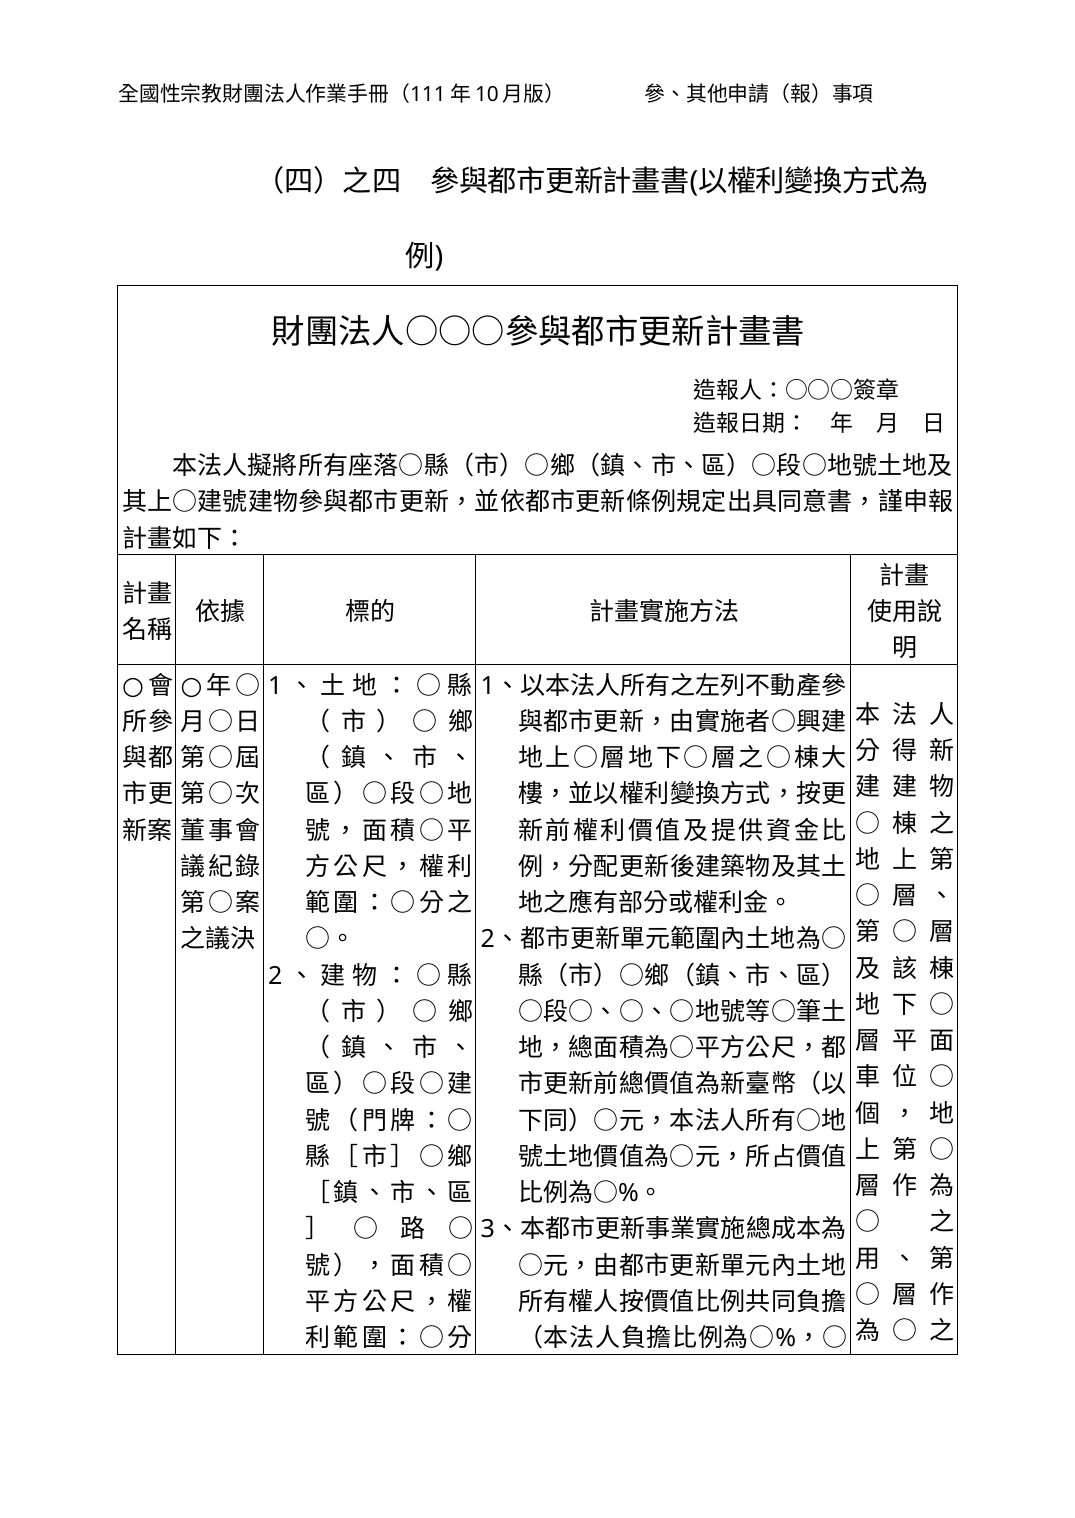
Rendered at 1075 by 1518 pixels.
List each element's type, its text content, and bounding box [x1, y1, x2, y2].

table_header 財團法人○○○參與都市更新計畫書 造報人：○○○簽章 造報日期： 年 月 日 本法人擬將所有座落○縣（市）○鄉（鎮、市、區）○段○地號土地及其上○建號建物參與都市更新，並依都市更新條例規定出具同意書，謹申報計畫如下： [118, 286, 957, 554]
table_cell ○會所參與都市更新案 [118, 665, 175, 1354]
table_cell 本法人分得新建建物○棟之地上第○層、第○層及該棟地下○層平面車位○個，地上第○層作為○之用、第○層作為○之 [851, 665, 957, 1354]
table_cell 計畫名稱 [118, 555, 175, 664]
text （四）之四 參與都市更新計畫書(以權利變換方式為例) [255, 135, 957, 285]
table_cell 1、以本法人所有之左列不動產參與都市更新，由實施者○興建地上○層地下○層之○棟大樓，並以權利變換方式，按更新前權利價值及提供資金比例，分配更新後建築物及其土地之應有部分或權利金。 2、都市更新單元範圍內土地為○縣（市）○鄉（鎮、市、區）○段○、○、○地號等○筆土地，總面積為○平方公尺，都市更新前總價值為新臺幣（以下同）○元，本法人所有○地號土地價值為○元，所占價值比例為○%。 3、本都市更新事業實施總成本為○元，由都市更新單元內土地所有權人按價值比例共同負擔（本法人負擔比例為○%，○ [476, 665, 850, 1354]
table_cell 計畫 使用說明 [851, 555, 957, 664]
table_cell 標的 [264, 555, 475, 664]
table_cell ○年○月○日第○屆第○次董事會議紀錄第○案之議決 [176, 665, 263, 1354]
table_cell 依據 [176, 555, 263, 664]
table_cell 計畫實施方法 [476, 555, 850, 664]
table_cell 1、土地：○縣（市）○鄉（鎮、市、區）○段○地號，面積○平方公尺，權利範圍：○分之○。 2、建物：○縣（市）○鄉（鎮、市、區）○段○建號（門牌：○縣［市］○鄉［鎮、市、區］○路○號），面積○平方公尺，權利範圍：○分 [264, 665, 475, 1354]
